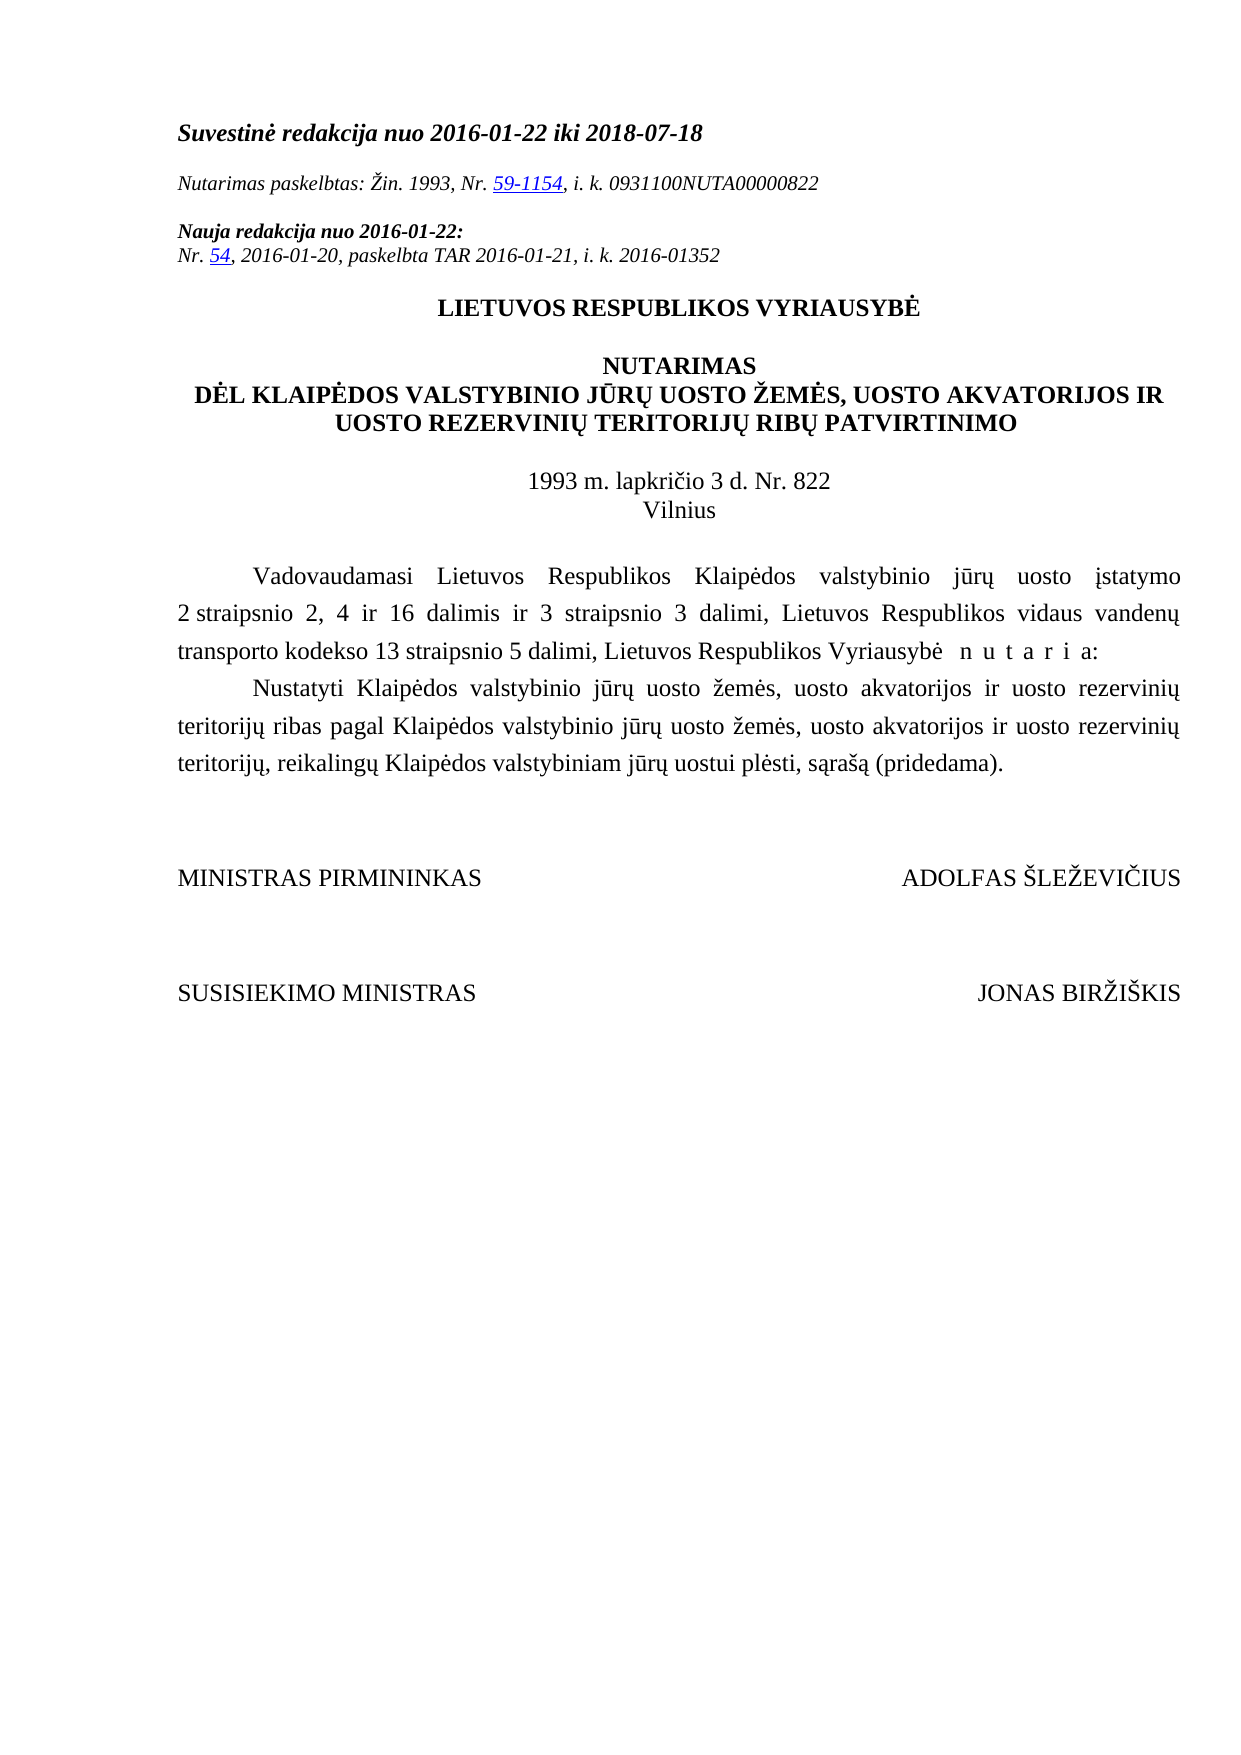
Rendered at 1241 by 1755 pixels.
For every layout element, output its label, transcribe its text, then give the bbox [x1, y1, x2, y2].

text Suvestinė redakcija nuo 2016-01-22 iki 2018-07-18 [177, 118, 1181, 147]
text SUSISIEKIMO MINISTRAS JONAS BIRŽIŠKIS [177, 978, 1181, 1007]
text 1993 m. lapkričio 3 d. Nr. 822 [177, 466, 1181, 495]
text MINISTRAS PIRMININKAS ADOLFAS ŠLEŽEVIČIUS [177, 863, 1181, 892]
text LIETUVOS RESPUBLIKOS VYRIAUSYBĖ [177, 293, 1181, 322]
text Vilnius [177, 495, 1181, 523]
text Nr. 54, 2016-01-20, paskelbta TAR 2016-01-21, i. k. 2016-01352 [177, 243, 1181, 267]
text DĖL KLAIPĖDOS VALSTYBINIO JŪRŲ UOSTO ŽEMĖS, UOSTO AKVATORIJOS IR UOSTO REZERVINIŲ TERITORIJŲ RIBŲ PATVIRTINIMO [177, 380, 1181, 437]
text Vadovaudamasi Lietuvos Respublikos Klaipėdos valstybinio jūrų uosto įstatymo 2 straipsnio 2, 4 ir 16 dalimis ir 3 straipsnio 3 dalimi, Lietuvos Respublikos vidaus vandenų transporto kodekso 13 straipsnio 5 dalimi, Lietuvos Respublikos Vyriausybė nutaria: [177, 552, 1181, 665]
text nutarimas [177, 351, 1181, 380]
text Nauja redakcija nuo 2016-01-22: [177, 219, 1181, 243]
text Nustatyti Klaipėdos valstybinio jūrų uosto žemės, uosto akvatorijos ir uosto rezervinių teritorijų ribas pagal Klaipėdos valstybinio jūrų uosto žemės, uosto akvatorijos ir uosto rezervinių teritorijų, reikalingų Klaipėdos valstybiniam jūrų uostui plėsti, sąrašą (pridedama). [177, 665, 1181, 777]
text Nutarimas paskelbtas: Žin. 1993, Nr. 59-1154, i. k. 0931100NUTA00000822 [177, 171, 1181, 195]
